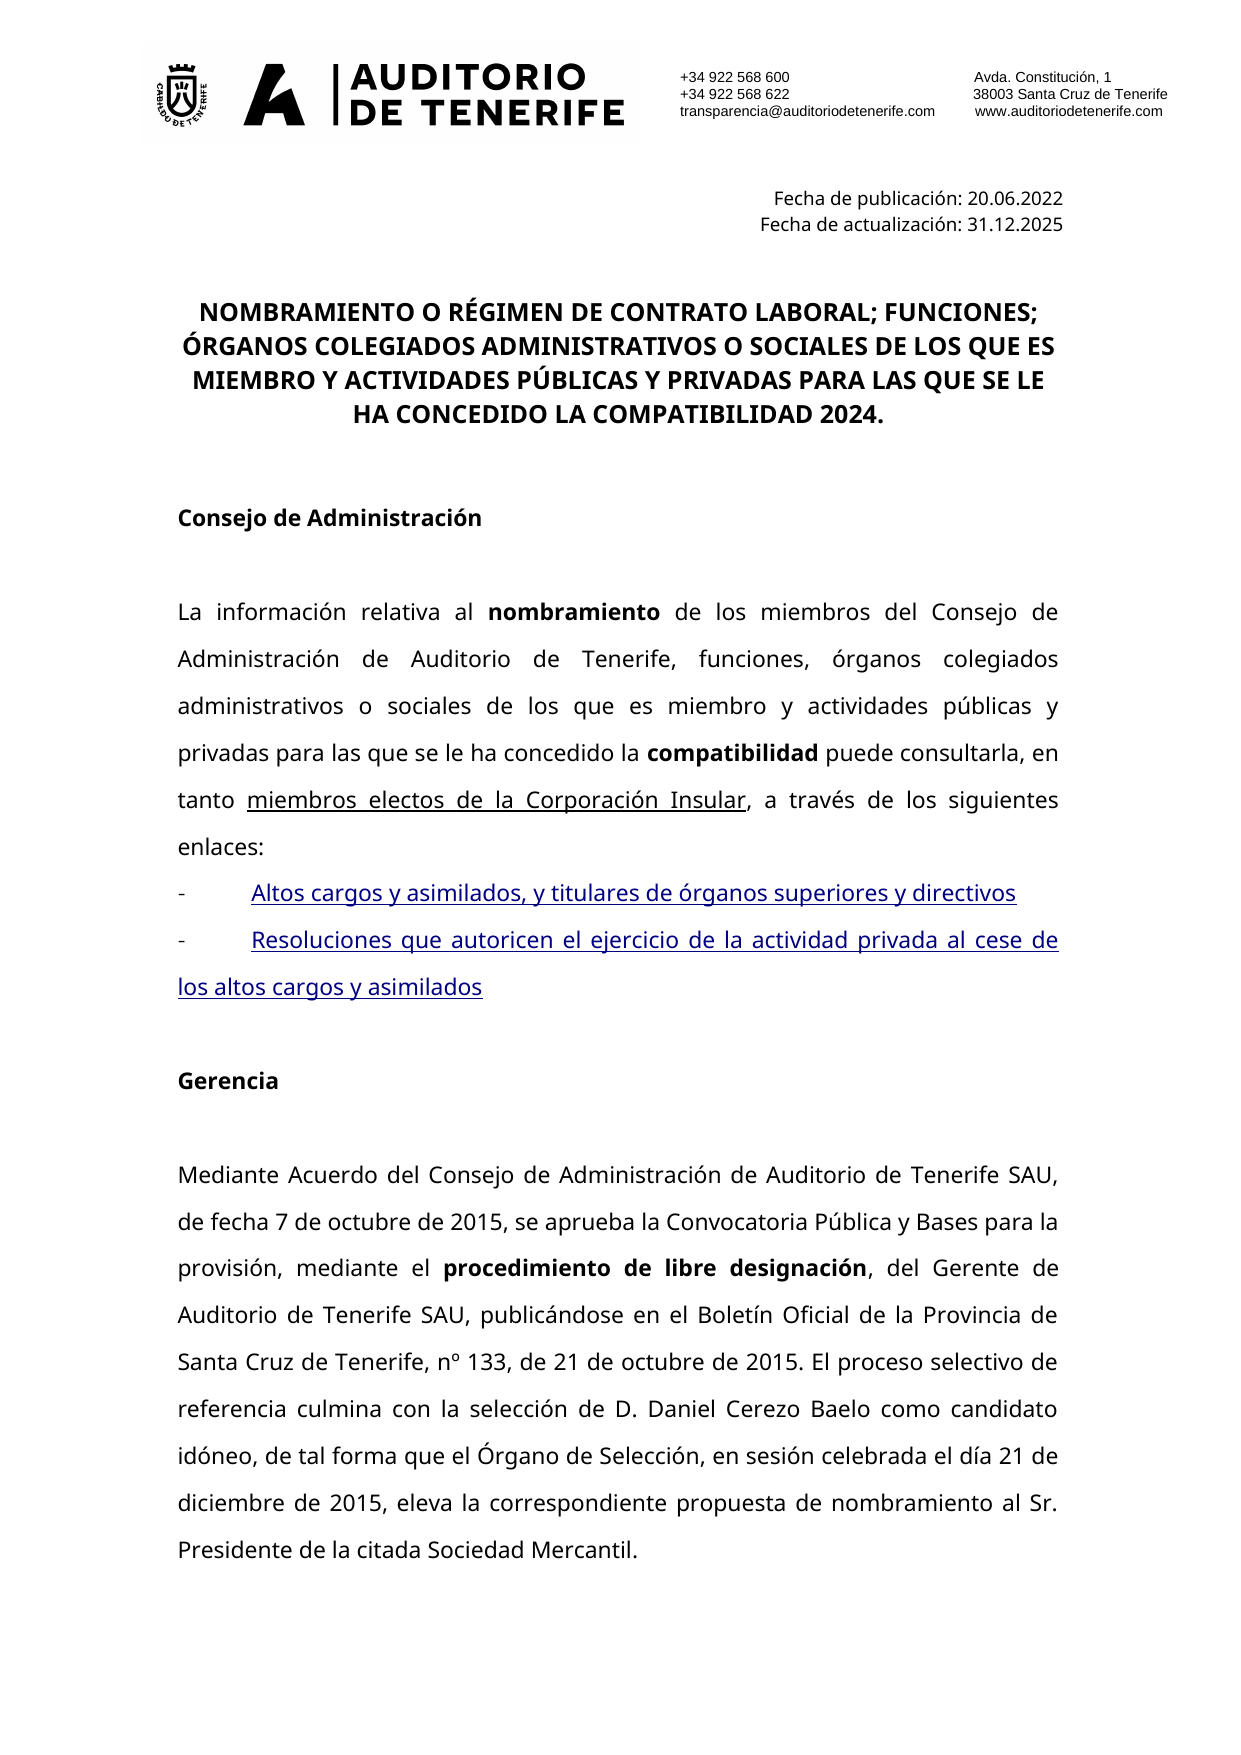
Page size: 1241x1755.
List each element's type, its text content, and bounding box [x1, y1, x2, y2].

text NOMBRAMIENTO O RÉGIMEN DE CONTRATO LABORAL; FUNCIONES; ÓRGANOS COLEGIADOS ADMINISTRATIVOS O SOCIALES DE LOS QUE ES MIEMBRO Y ACTIVIDADES PÚBLICAS Y PRIVADAS PARA LAS QUE SE LE HA CONCEDIDO LA COMPATIBILIDAD 2024. [177, 294, 1059, 430]
text La información relativa al nombramiento de los miembros del Consejo de Administración de Auditorio de Tenerife, funciones, órganos colegiados administrativos o sociales de los que es miembro y actividades públicas y privadas para las que se le ha concedido la compatibilidad puede consultarla, en tanto miembros electos de la Corporación Insular, a través de los siguientes enlaces: [177, 596, 1059, 862]
list Resoluciones que autoricen el ejercicio de la actividad privada al cese de los altos cargos y asimilados [177, 924, 1059, 1002]
text Consejo de Administración [177, 502, 1059, 533]
text Mediante Acuerdo del Consejo de Administración de Auditorio de Tenerife SAU, de fecha 7 de octubre de 2015, se aprueba la Convocatoria Pública y Bases para la provisión, mediante el procedimiento de libre designación, del Gerente de Auditorio de Tenerife SAU, publicándose en el Boletín Oficial de la Provincia de Santa Cruz de Tenerife, nº 133, de 21 de octubre de 2015. El proceso selectivo de referencia culmina con la selección de D. Daniel Cerezo Baelo como candidato idóneo, de tal forma que el Órgano de Selección, en sesión celebrada el día 21 de diciembre de 2015, eleva la correspondiente propuesta de nombramiento al Sr. Presidente de la citada Sociedad Mercantil. [177, 1158, 1059, 1565]
text Gerencia [177, 1065, 1059, 1096]
list Altos cargos y asimilados, y titulares de órganos superiores y directivos [177, 877, 1059, 908]
